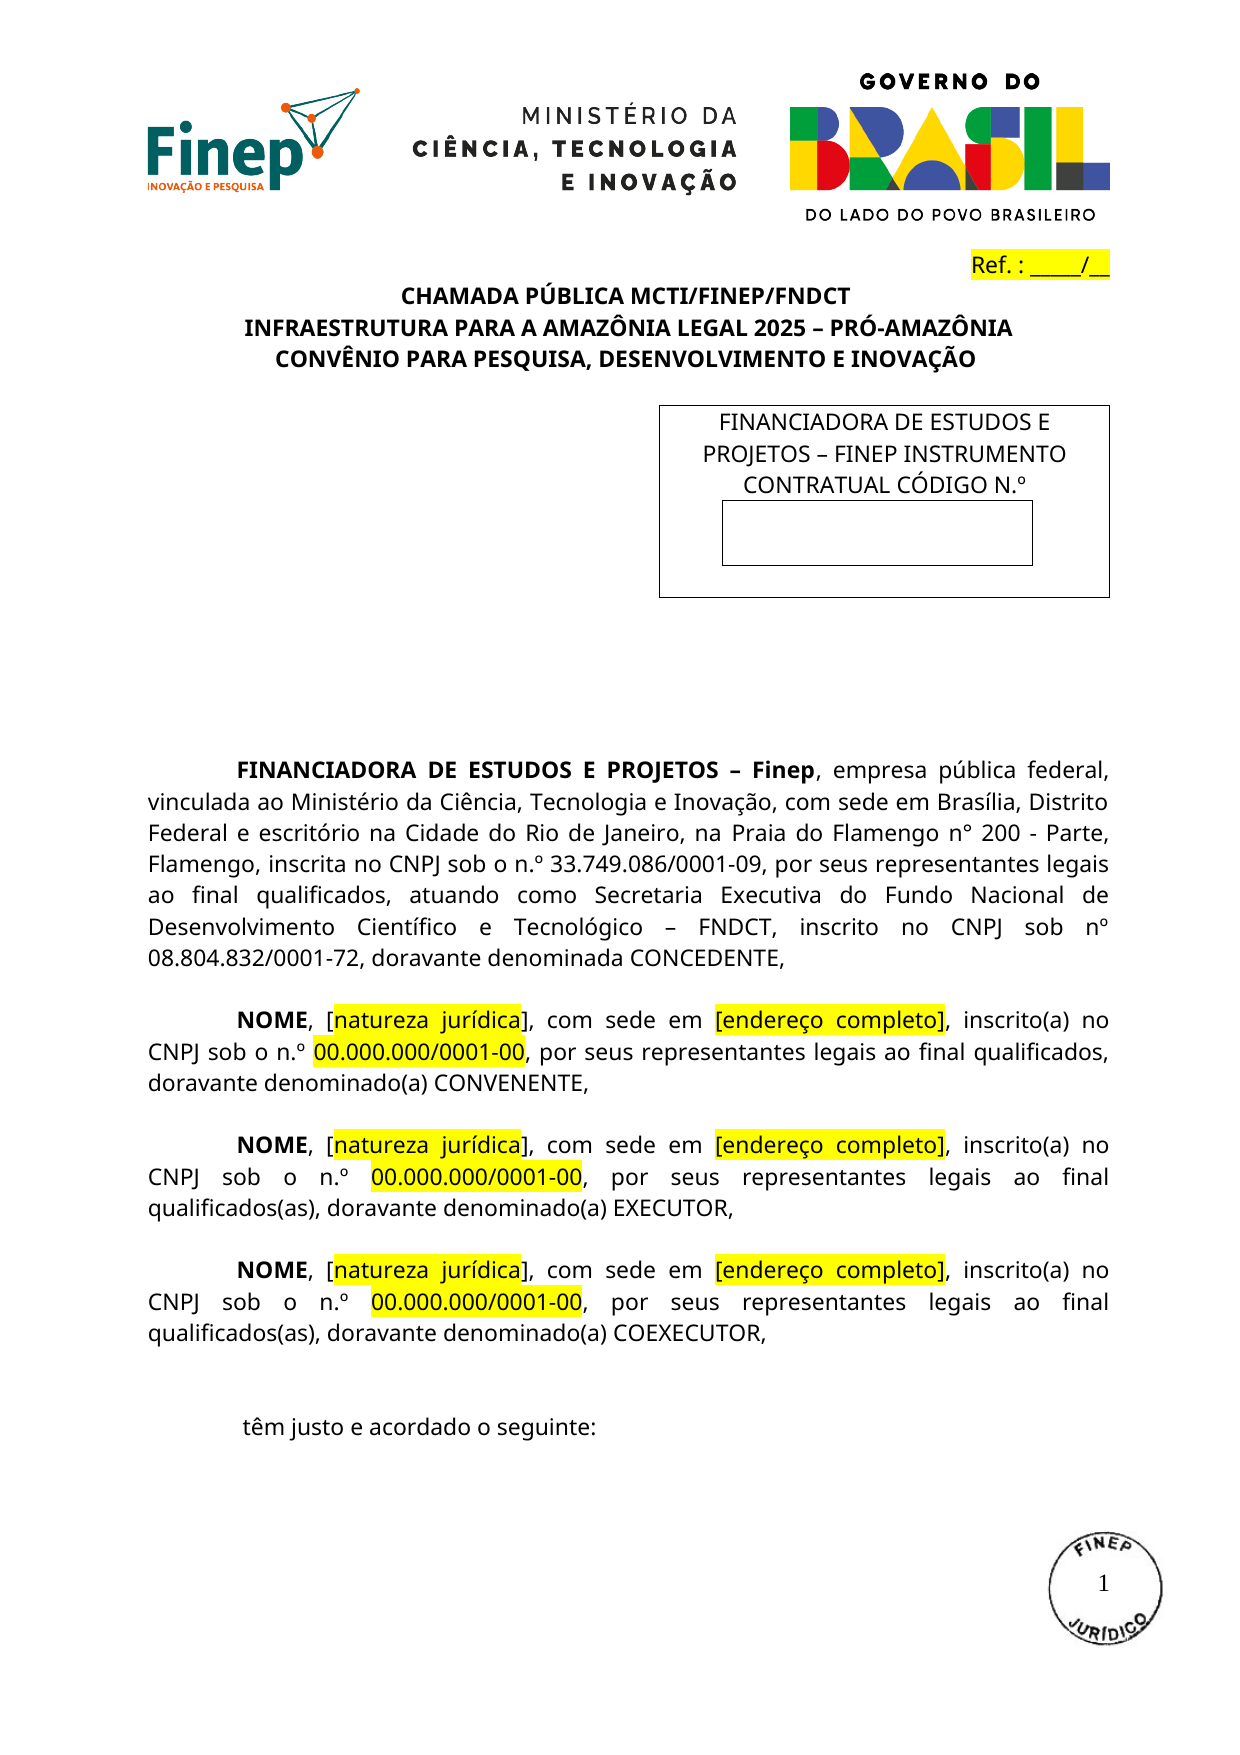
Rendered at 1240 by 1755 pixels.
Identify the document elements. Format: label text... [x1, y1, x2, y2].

table_header FINANCIADORA DE ESTUDOS E PROJETOS – FINEP INSTRUMENTO CONTRATUAL CÓDIGO N.º [660, 406, 1109, 500]
subtitle NOME, [natureza jurídica], com sede em [endereço completo], inscrito(a) no CNPJ sob o n.º 00.000.000/0001-00, por seus representantes legais ao final qualificados, doravante denominado(a) CONVENENTE, [148, 1004, 1110, 1098]
table_cell [973, 501, 1032, 564]
table_cell [723, 501, 763, 564]
subtitle CONVÊNIO PARA PESQUISA, DESENVOLVIMENTO E INOVAÇÃO [148, 343, 1110, 374]
subtitle NOME, [natureza jurídica], com sede em [endereço completo], inscrito(a) no CNPJ sob o n.º 00.000.000/0001-00, por seus representantes legais ao final qualificados(as), doravante denominado(a) EXECUTOR, [148, 1129, 1110, 1223]
table_cell [660, 532, 722, 564]
text têm justo e acordado o seguinte: [148, 1410, 1110, 1442]
subtitle CHAMADA PÚBLICA MCTI/FINEP/FNDCT [148, 280, 1110, 311]
table_cell [870, 501, 973, 564]
table_cell [763, 501, 811, 564]
table_cell [1033, 500, 1109, 532]
table_cell [1033, 532, 1109, 564]
subtitle FINANCIADORA DE ESTUDOS E PROJETOS – Finep, empresa pública federal, vinculada ao Ministério da Ciência, Tecnologia e Inovação, com sede em Brasília, Distrito Federal e escritório na Cidade do Rio de Janeiro, na Praia do Flamengo n° 200 - Parte, Flamengo, inscrita no CNPJ sob o n.º 33.749.086/0001-09, por seus representantes legais ao final qualificados, atuando como Secretaria Executiva do Fundo Nacional de Desenvolvimento Científico e Tecnológico – FNDCT, inscrito no CNPJ sob nº 08.804.832/0001-72, doravante denominada CONCEDENTE, [148, 754, 1110, 973]
table_cell [660, 565, 1109, 597]
subtitle NOME, [natureza jurídica], com sede em [endereço completo], inscrito(a) no CNPJ sob o n.º 00.000.000/0001-00, por seus representantes legais ao final qualificados(as), doravante denominado(a) COEXECUTOR, [148, 1254, 1110, 1348]
subtitle INFRAESTRUTURA PARA A AMAZÔNIA LEGAL 2025 – PRÓ-AMAZÔNIA [148, 311, 1110, 343]
table_cell [660, 500, 722, 532]
table_cell [811, 501, 870, 564]
